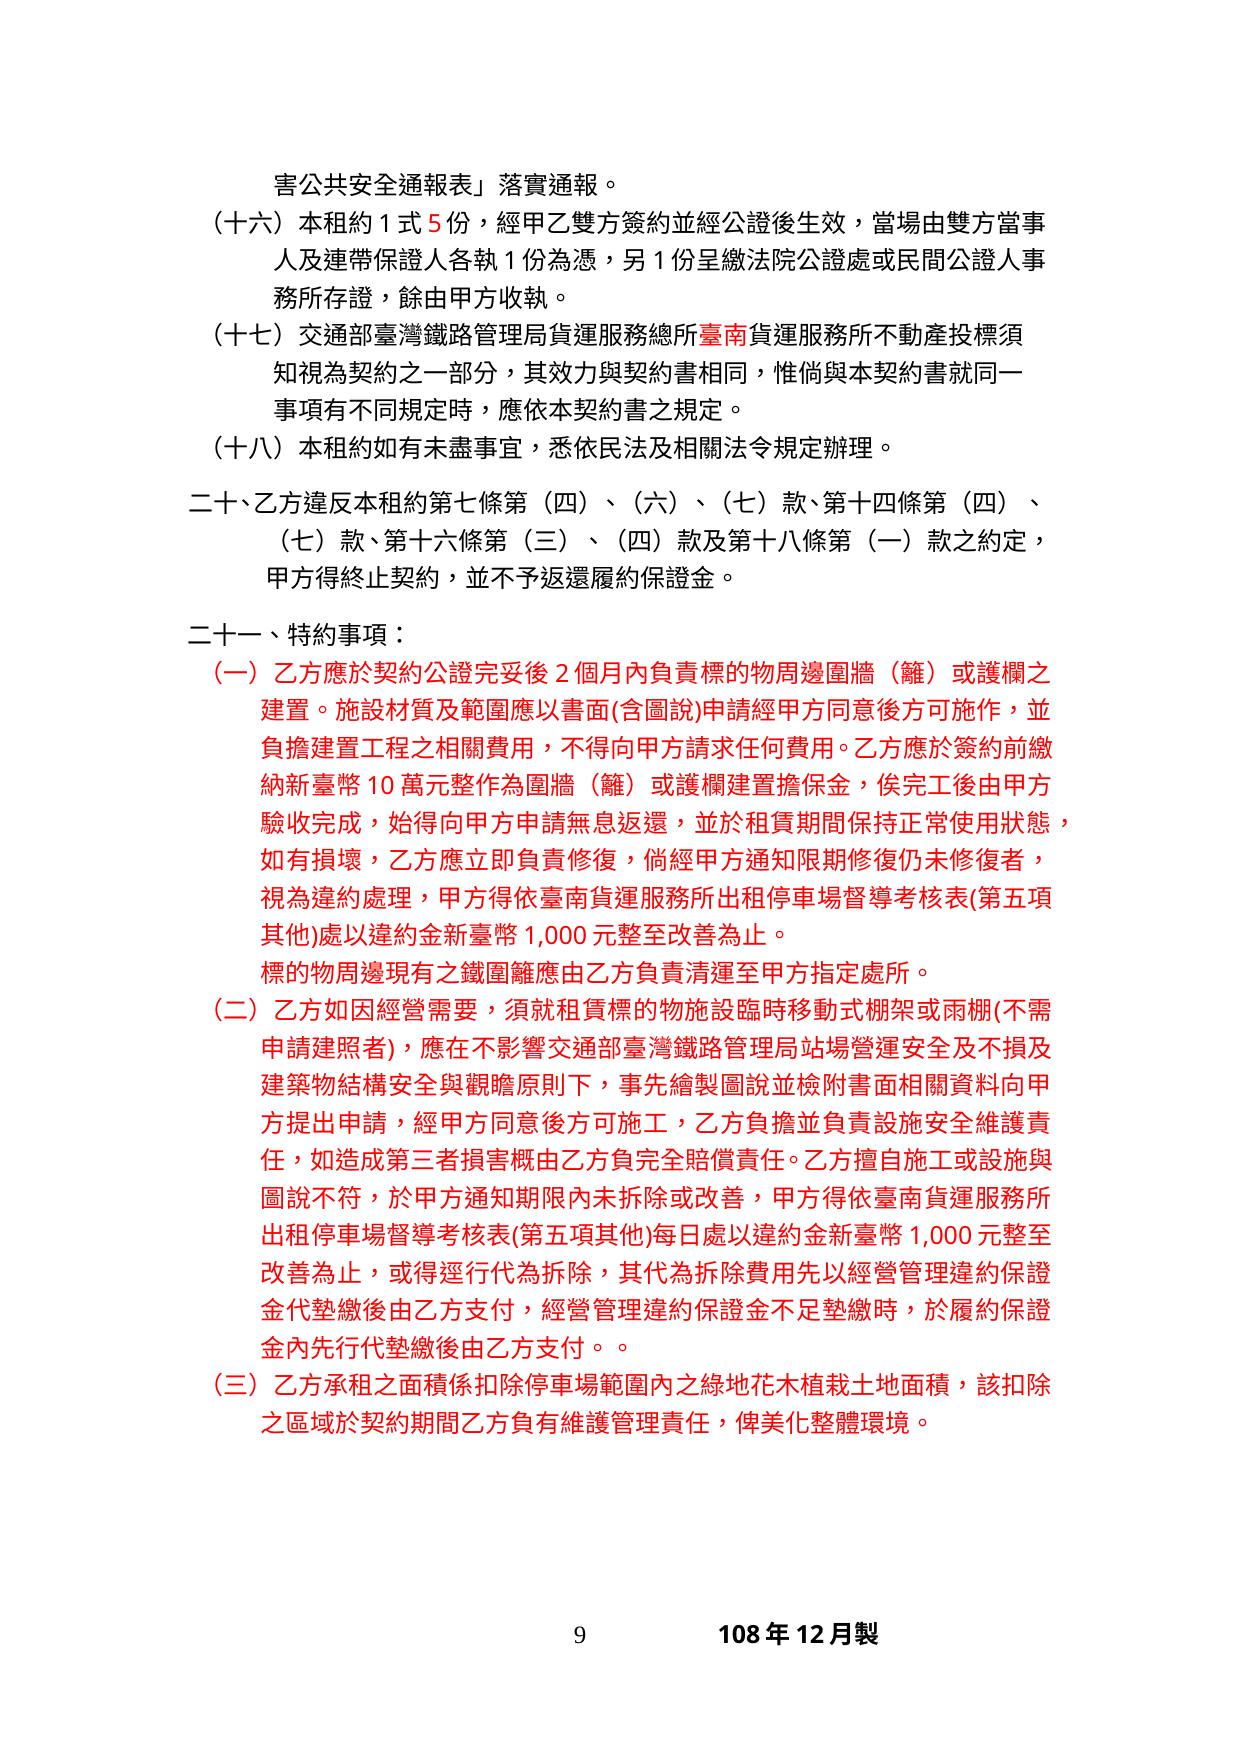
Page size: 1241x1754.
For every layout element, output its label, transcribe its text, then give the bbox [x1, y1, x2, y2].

text 二十一、特約事項： [187, 614, 1053, 652]
text 標的物周邊現有之鐵圍籬應由乙方負責清運至甲方指定處所。 [261, 952, 1053, 989]
list 乙方如因經營需要，須就租賃標的物施設臨時移動式棚架或雨棚(不需申請建照者)，應在不影響交通部臺灣鐵路管理局站場營運安全及不損及建築物結構安全與觀瞻原則下，事先繪製圖說並檢附書面相關資料向甲方提出申請，經甲方同意後方可施工，乙方負擔並負責設施安全維護責任，如造成第三者損害概由乙方負完全賠償責任。乙方擅自施工或設施與圖說不符，於甲方通知期限內未拆除或改善，甲方得依臺南貨運服務所出租停車場督導考核表(第五項其他)每日處以違約金新臺幣1,000元整至改善為止，或得逕行代為拆除，其代為拆除費用先以經營管理違約保證金代墊繳後由乙方支付，經營管理違約保證金不足墊繳時，於履約保證金內先行代墊繳後由乙方支付。。 [198, 989, 1053, 1364]
list 本租約如有未盡事宜，悉依民法及相關法令規定辦理。 [198, 427, 1047, 464]
list 本租約1式5份，經甲乙雙方簽約並經公證後生效，當場由雙方當事人及連帶保證人各執1份為憑，另1份呈繳法院公證處或民間公證人事務所存證，餘由甲方收執。 [198, 202, 1047, 314]
list 害公共安全通報表」落實通報。 [198, 164, 1047, 202]
list 交通部臺灣鐵路管理局貨運服務總所臺南貨運服務所不動產投標須知視為契約之一部分，其效力與契約書相同，惟倘與本契約書就同一事項有不同規定時，應依本契約書之規定。 [198, 314, 1047, 427]
list 乙方應於契約公證完妥後2個月內負責標的物周邊圍牆（籬）或護欄之建置。施設材質及範圍應以書面(含圖說)申請經甲方同意後方可施作，並負擔建置工程之相關費用，不得向甲方請求任何費用。乙方應於簽約前繳納新臺幣10萬元整作為圍牆（籬）或護欄建置擔保金，俟完工後由甲方驗收完成，始得向甲方申請無息返還，並於租賃期間保持正常使用狀態，如有損壞，乙方應立即負責修復，倘經甲方通知限期修復仍未修復者，視為違約處理，甲方得依臺南貨運服務所出租停車場督導考核表(第五項其他)處以違約金新臺幣1,000元整至改善為止。 [198, 652, 1053, 952]
list 乙方承租之面積係扣除停車場範圍內之綠地花木植栽土地面積，該扣除之區域於契約期間乙方負有維護管理責任，俾美化整體環境。 [198, 1364, 1053, 1439]
text 二十、乙方違反本租約第七條第（四）、（六）、（七）款、第十四條第（四）、（七）款、第十六條第（三）、（四）款及第十八條第（一）款之約定，甲方得終止契約，並不予返還履約保證金。 [189, 483, 1053, 596]
